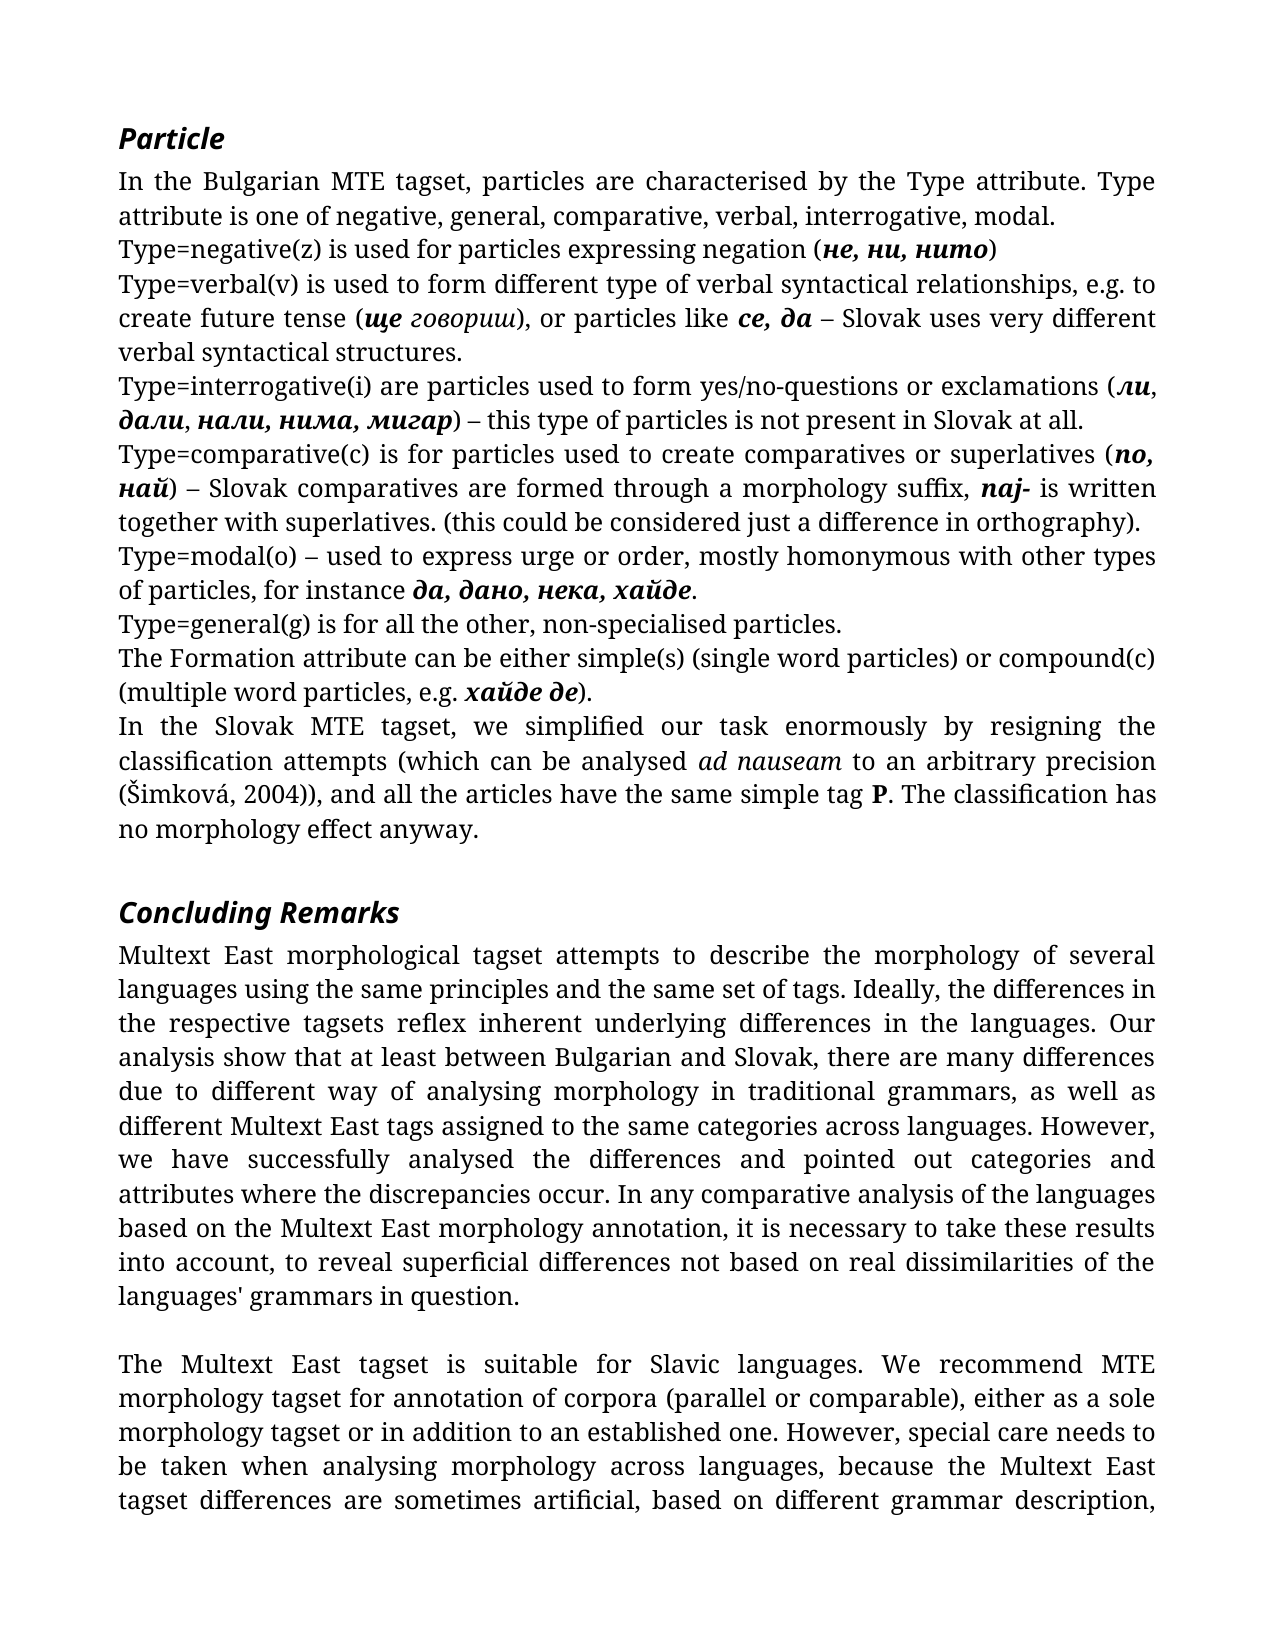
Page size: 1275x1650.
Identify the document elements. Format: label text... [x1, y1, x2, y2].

text Type=modal(o) – used to express urge or order, mostly homonymous with other types of particles, for instance да, дано, нека, хайде. [118, 539, 1157, 607]
text Type=negative(z) is used for particles expressing negation (не, ни, нито) [118, 232, 1157, 266]
text Type=comparative(c) is for particles used to create comparatives or superlatives (по, най) – Slovak comparatives are formed through a morphology suffix, naj- is written together with superlatives. (this could be considered just a difference in orthography). [118, 437, 1157, 539]
text Type=verbal(v) is used to form different type of verbal syntactical relationships, e.g. to create future tense (ще говориш), or particles like се, да – Slovak uses very different verbal syntactical structures. [118, 266, 1157, 368]
text The Multext East tagset is suitable for Slavic languages. We recommend MTE morphology tagset for annotation of corpora (parallel or comparable), either as a sole morphology tagset or in addition to an established one. However, special care needs to be taken when analysing morphology across languages, because the Multext East tagset differences are sometimes artificial, based on different grammar description, [118, 1347, 1157, 1517]
text Type=interrogative(i) are particles used to form yes/no-questions or exclamations (ли, дали, нали, нима, мигар) – this type of particles is not present in Slovak at all. [118, 368, 1157, 437]
text Multext East morphological tagset attempts to describe the morphology of several languages using the same principles and the same set of tags. Ideally, the differences in the respective tagsets reflex inherent underlying differences in the languages. Our analysis show that at least between Bulgarian and Slovak, there are many differences due to different way of analysing morphology in traditional grammars, as well as different Multext East tags assigned to the same categories across languages. However, we have successfully analysed the differences and pointed out categories and attributes where the discrepancies occur. In any comparative analysis of the languages based on the Multext East morphology annotation, it is necessary to take these results into account, to reveal superficial differences not based on real dissimilarities of the languages' grammars in question. [118, 938, 1157, 1312]
text In the Slovak MTE tagset, we simplified our task enormously by resigning the classification attempts (which can be analysed ad nauseam to an arbitrary precision (Šimková, 2004)), and all the articles have the same simple tag P. The classification has no morphology effect anyway. [118, 709, 1157, 845]
text The Formation attribute can be either simple(s) (single word particles) or compound(c) (multiple word particles, e.g. хайде де). [118, 641, 1157, 709]
text In the Bulgarian MTE tagset, particles are characterised by the Type attribute. Type attribute is one of negative, general, comparative, verbal, interrogative, modal. [118, 164, 1157, 232]
text Type=general(g) is for all the other, non-specialised particles. [118, 607, 1157, 641]
subtitle Particle [118, 118, 1157, 158]
text Concluding Remarks [118, 892, 1157, 932]
